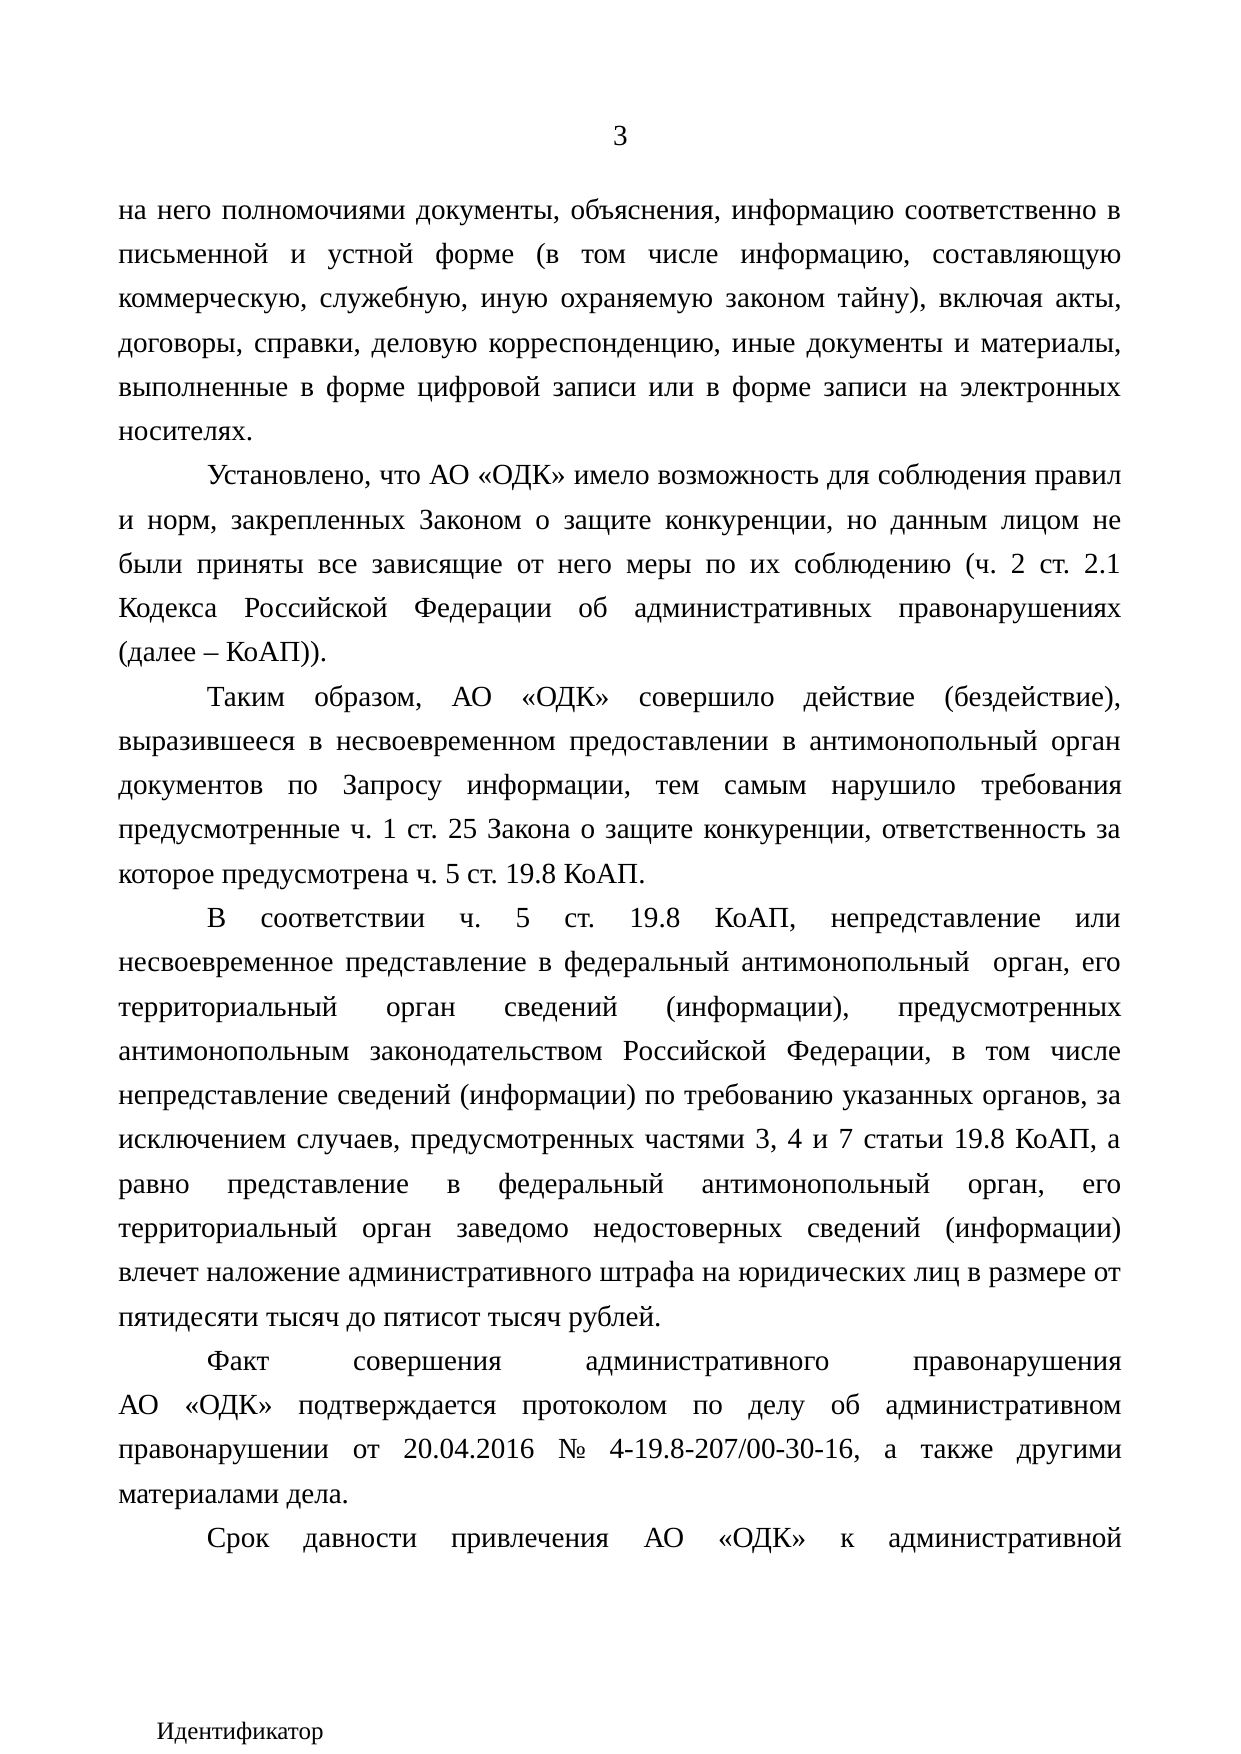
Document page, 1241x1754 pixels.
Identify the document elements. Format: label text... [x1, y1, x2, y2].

text Установлено, что АО «ОДК» имело возможность для соблюдения правил и норм, закрепленных Законом о защите конкуренции, но данным лицом не были приняты все зависящие от него меры по их соблюдению (ч. 2 ст. 2.1 Кодекса Российской Федерации об административных правонарушениях (далее ‒ КоАП)). [118, 447, 1122, 668]
text на него полномочиями документы, объяснения, информацию соответственно в письменной и устной форме (в том числе информацию, составляющую коммерческую, служебную, иную охраняемую законом тайну), включая акты, договоры, справки, деловую корреспонденцию, иные документы и материалы, выполненные в форме цифровой записи или в форме записи на электронных носителях. [118, 181, 1122, 447]
text Таким образом, АО «ОДК» совершило действие (бездействие), выразившееся в несвоевременном предоставлении в антимонопольный орган документов по Запросу информации, тем самым нарушило требования предусмотренные ч. 1 ст. 25 Закона о защите конкуренции, ответственность за которое предусмотрена ч. 5 ст. 19.8 КоАП. [118, 668, 1122, 889]
text В соответствии ч. 5 ст. 19.8 КоАП, непредставление или несвоевременное представление в федеральный антимонопольный орган, его территориальный орган сведений (информации), предусмотренных антимонопольным законодательством Российской Федерации, в том числе непредставление сведений (информации) по требованию указанных органов, за исключением случаев, предусмотренных частями 3, 4 и 7 статьи 19.8 КоАП, а равно представление в федеральный антимонопольный орган, его территориальный орган заведомо недостоверных сведений (информации) влечет наложение административного штрафа на юридических лиц в размере от пятидесяти тысяч до пятисот тысяч рублей. [118, 889, 1122, 1332]
text Факт совершения административного правонарушения АО «ОДК» подтверждается протоколом по делу об административном правонарушении от 20.04.2016 № 4-19.8-207/00-30-16, а также другими материалами дела. [118, 1332, 1122, 1509]
text Срок давности привлечения АО «ОДК» к административной [118, 1509, 1122, 1553]
